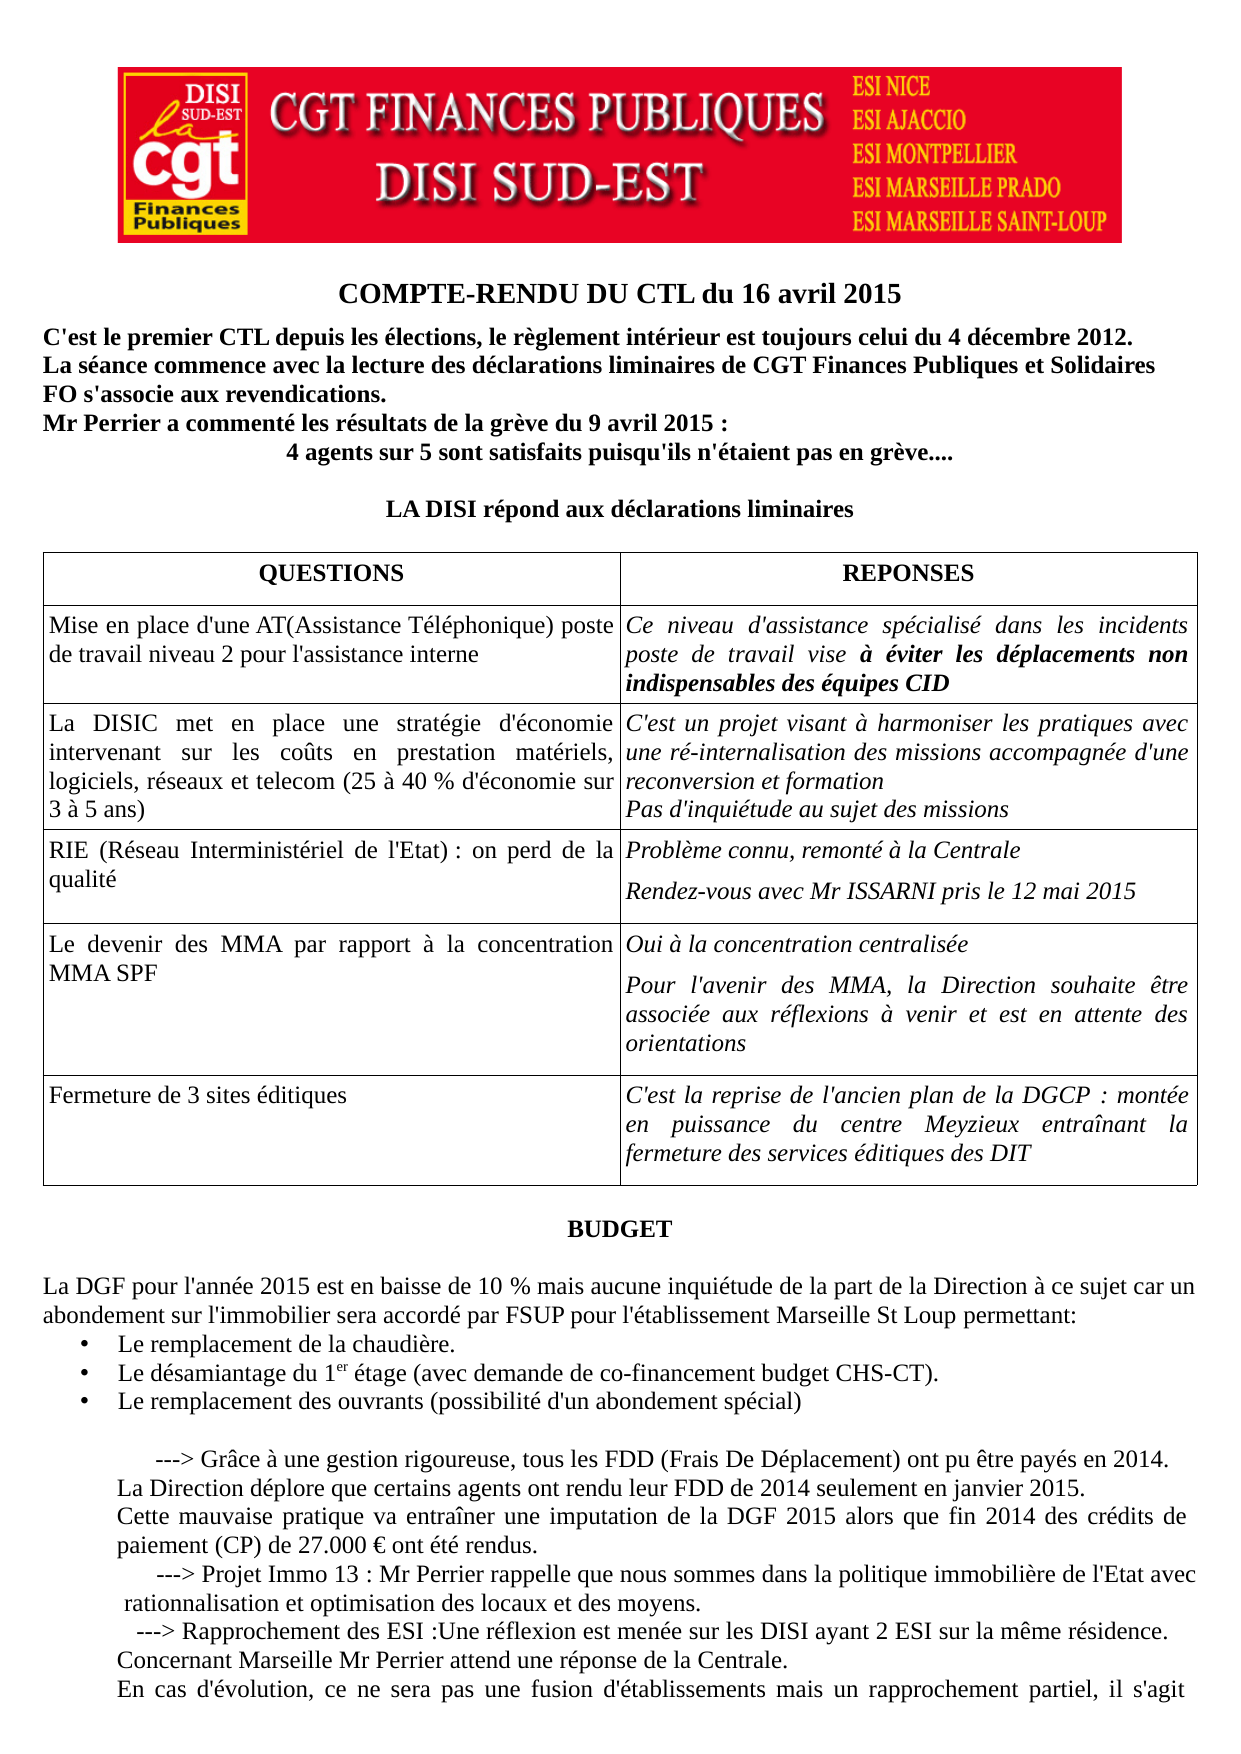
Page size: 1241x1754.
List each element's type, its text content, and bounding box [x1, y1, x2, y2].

text En cas d'évolution, ce ne sera pas une fusion d'établissements mais un rapprochement partiel, il s'agit [43, 1674, 1197, 1703]
list Le remplacement de la chaudière. [80, 1329, 1197, 1358]
table_cell Oui à la concentration centralisée Pour l'avenir des MMA, la Direction souhaite être associée aux réflexions à venir et est en attente des orientations [621, 924, 1197, 1075]
text C'est le premier CTL depuis les élections, le règlement intérieur est toujours celui du 4 décembre 2012. [43, 322, 1197, 351]
table_cell Problème connu, remonté à la Centrale Rendez-vous avec Mr ISSARNI pris le 12 mai 2015 [621, 830, 1197, 923]
text COMPTE-RENDU DU CTL du 16 avril 2015 [43, 277, 1197, 310]
list Le désamiantage du 1er étage (avec demande de co-financement budget CHS-CT). [80, 1358, 1197, 1386]
text 4 agents sur 5 sont satisfaits puisqu'ils n'étaient pas en grève.... [43, 437, 1197, 466]
list ---> Projet Immo 13 : Mr Perrier rappelle que nous sommes dans la politique immobilière de l'Etat avec rationnalisation et optimisation des locaux et des moyens. [81, 1559, 1197, 1616]
table_cell La DISIC met en place une stratégie d'économie intervenant sur les coûts en prestation matériels, logiciels, réseaux et telecom (25 à 40 % d'économie sur 3 à 5 ans) [44, 704, 620, 829]
table_cell Le devenir des MMA par rapport à la concentration MMA SPF [44, 924, 620, 1075]
list ---> Grâce à une gestion rigoureuse, tous les FDD (Frais De Déplacement) ont pu être payés en 2014. [118, 1444, 1197, 1473]
table_header QUESTIONS [44, 553, 620, 605]
text La séance commence avec la lecture des déclarations liminaires de CGT Finances Publiques et Solidaires [43, 351, 1197, 379]
list Le remplacement des ouvrants (possibilité d'un abondement spécial) [80, 1386, 1197, 1415]
table_header REPONSES [621, 553, 1197, 605]
text LA DISI répond aux déclarations liminaires [43, 494, 1197, 523]
text Mr Perrier a commenté les résultats de la grève du 9 avril 2015 : [43, 408, 1197, 437]
text FO s'associe aux revendications. [43, 379, 1197, 408]
table_cell Fermeture de 3 sites éditiques [44, 1076, 620, 1185]
table_cell Ce niveau d'assistance spécialisé dans les incidents poste de travail vise à éviter les déplacements non indispensables des équipes CID [621, 606, 1197, 702]
table_cell C'est la reprise de l'ancien plan de la DGCP : montée en puissance du centre Meyzieux entraînant la fermeture des services éditiques des DIT [621, 1076, 1197, 1185]
table_cell RIE (Réseau Interministériel de l'Etat) : on perd de la qualité [44, 830, 620, 923]
text La Direction déplore que certains agents ont rendu leur FDD de 2014 seulement en janvier 2015. [43, 1473, 1197, 1501]
text BUDGET [43, 1214, 1197, 1243]
text Cette mauvaise pratique va entraîner une imputation de la DGF 2015 alors que fin 2014 des crédits de paiement (CP) de 27.000 € ont été rendus. [43, 1501, 1197, 1559]
table_cell C'est un projet visant à harmoniser les pratiques avec une ré-internalisation des missions accompagnée d'une reconversion et formation Pas d'inquiétude au sujet des missions [621, 704, 1197, 829]
text La DGF pour l'année 2015 est en baisse de 10 % mais aucune inquiétude de la part de la Direction à ce sujet car un abondement sur l'immobilier sera accordé par FSUP pour l'établissement Marseille St Loup permettant: [43, 1271, 1197, 1329]
table_cell Mise en place d'une AT(Assistance Téléphonique) poste de travail niveau 2 pour l'assistance interne [44, 606, 620, 702]
text ---> Rapprochement des ESI :Une réflexion est menée sur les DISI ayant 2 ESI sur la même résidence. Concernant Marseille Mr Perrier attend une réponse de la Centrale. [43, 1616, 1197, 1674]
